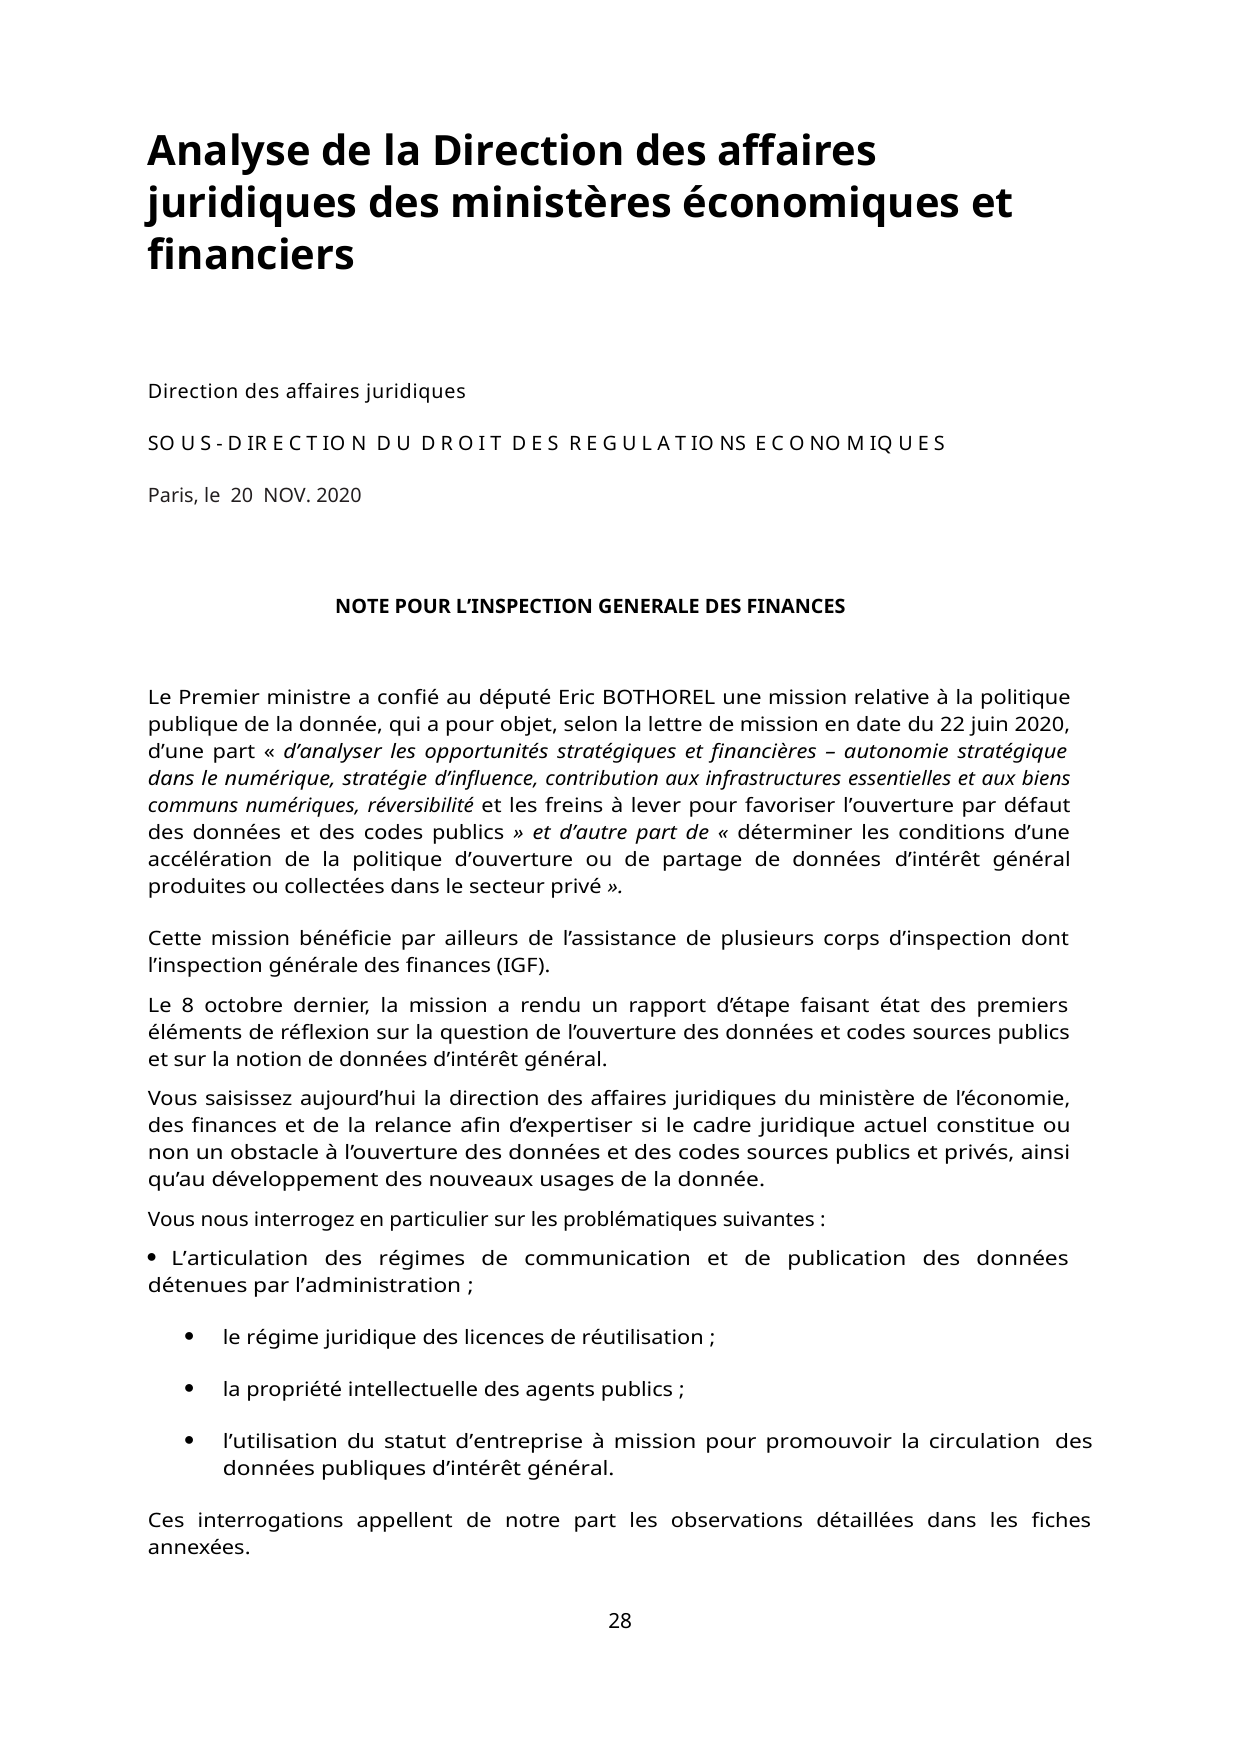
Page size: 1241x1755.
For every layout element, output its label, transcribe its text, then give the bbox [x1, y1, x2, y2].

text Le Premier ministre a confié au député Eric BOTHOREL une mission relative à la politique publique de la donnée, qui a pour objet, selon la lettre de mission en date du 22 juin 2020, d’une part « d’analyser les opportunités stratégiques et financières – autonomie stratégique dans le numérique, stratégie d’influence, contribution aux infrastructures essentielles et aux biens communs numériques, réversibilité et les freins à lever pour favoriser l’ouverture par défaut des données et des codes publics » et d’autre part de « déterminer les conditions d’une accélération de la politique d’ouverture ou de partage de données d’intérêt général produites ou collectées dans le secteur privé ». [148, 684, 1071, 899]
list l’utilisation du statut d’entreprise à mission pour promouvoir la circulation des données publiques d’intérêt général. [185, 1427, 1093, 1481]
text Le 8 octobre dernier, la mission a rendu un rapport d’étape faisant état des premiers éléments de réflexion sur la question de l’ouverture des données et codes sources publics et sur la notion de données d’intérêt général. [148, 991, 1071, 1072]
text Vous saisissez aujourd’hui la direction des affaires juridiques du ministère de l’économie, des finances et de la relance afin d’expertiser si le cadre juridique actuel constitue ou non un obstacle à l’ouverture des données et des codes sources publics et privés, ainsi qu’au développement des nouveaux usages de la donnée. [148, 1084, 1071, 1192]
text Cette mission bénéficie par ailleurs de l’assistance de plusieurs corps d’inspection dont l’inspection générale des finances (IGF). [148, 924, 1071, 978]
list le régime juridique des licences de réutilisation ; [185, 1323, 1093, 1350]
text Paris, le 20 NOV. 2020 [148, 481, 1093, 515]
text Ces interrogations appellent de notre part les observations détaillées dans les fiches annexées. [148, 1506, 1093, 1560]
text NOTE POUR L’INSPECTION GENERALE DES FINANCES [148, 592, 1033, 619]
text Vous nous interrogez en particulier sur les problématiques suivantes : [148, 1205, 1093, 1232]
text SO U S - D IR E C T IO N D U D R O I T D E S R E G U L A T IO NS E C O NO M IQ U E S [148, 429, 1093, 456]
list L’articulation des régimes de communication et de publication des données détenues par l’administration ; [148, 1244, 1070, 1298]
list la propriété intellectuelle des agents publics ; [185, 1375, 1093, 1402]
text Direction des affaires juridiques [148, 377, 1093, 404]
text Analyse de la Direction des affaires juridiques des ministères économiques et financiers [148, 124, 1093, 280]
